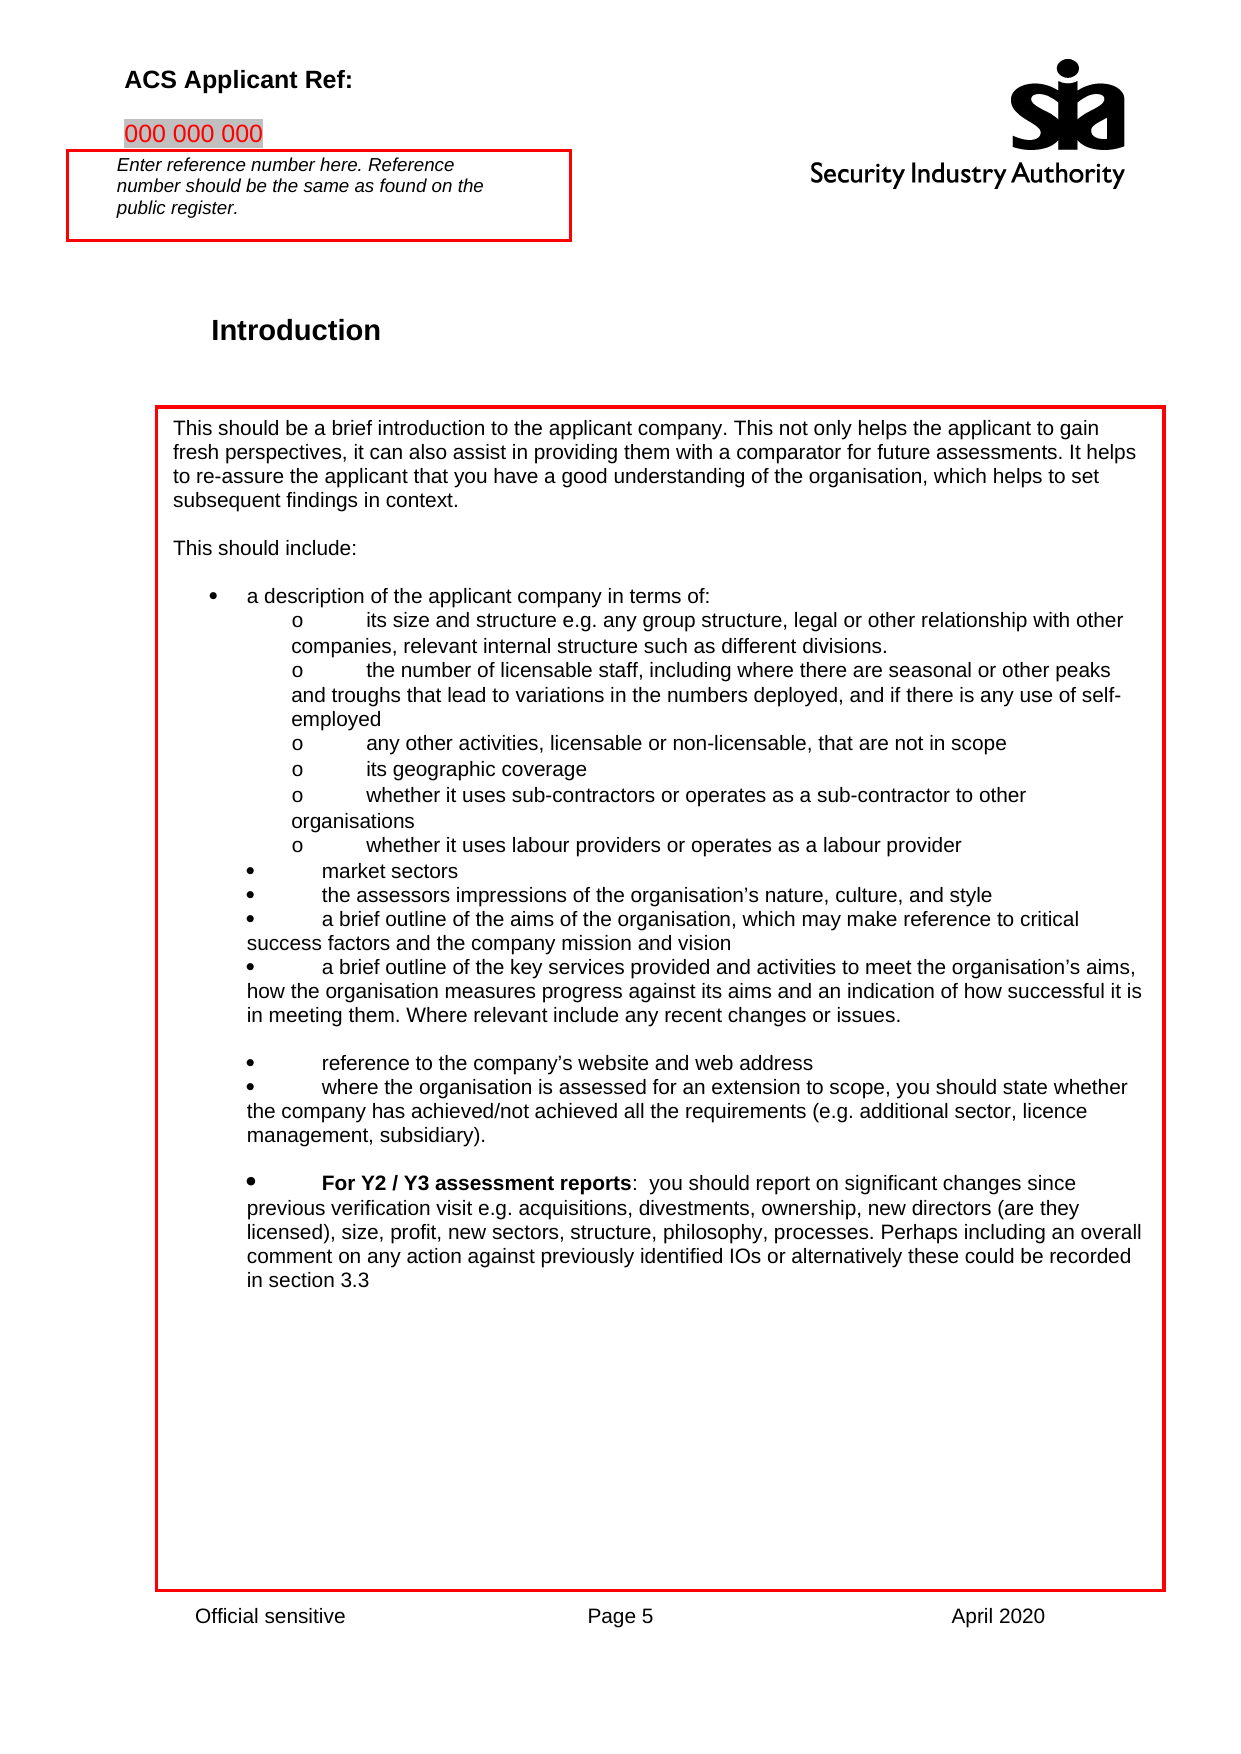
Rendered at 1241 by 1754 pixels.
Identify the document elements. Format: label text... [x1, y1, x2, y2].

list the assessors impressions of the organisation’s nature, culture, and style [247, 883, 1147, 907]
text This should be a brief introduction to the applicant company. This not only helps the applicant to gain fresh perspectives, it can also assist in providing them with a comparator for future assessments. It helps to re-assure the applicant that you have a good understanding of the organisation, which helps to set subsequent findings in context. [173, 416, 1147, 512]
list a brief outline of the aims of the organisation, which may make reference to critical success factors and the company mission and vision [247, 907, 1147, 955]
list its geographic coverage [291, 757, 1147, 783]
list where the organisation is assessed for an extension to scope, you should state whether the company has achieved/not achieved all the requirements (e.g. additional sector, licence management, subsidiary). [247, 1075, 1147, 1147]
list any other activities, licensable or non-licensable, that are not in scope [291, 731, 1147, 757]
text This should include: [173, 536, 1147, 560]
list whether it uses sub-contractors or operates as a sub-contractor to other organisations [291, 783, 1147, 833]
list whether it uses labour providers or operates as a labour provider [291, 833, 1147, 858]
list the number of licensable staff, including where there are seasonal or other peaks and troughs that lead to variations in the numbers deployed, and if there is any use of self-employed [291, 657, 1147, 731]
list For Y2 / Y3 assessment reports: you should report on significant changes since previous verification visit e.g. acquisitions, divestments, ownership, new directors (are they licensed), size, profit, new sectors, structure, philosophy, processes. Perhaps including an overall comment on any action against previously identified IOs or alternatively these could be recorded in section 3.3 [247, 1171, 1147, 1291]
list reference to the company’s website and web address [247, 1051, 1147, 1075]
list its size and structure e.g. any group structure, legal or other relationship with other companies, relevant internal structure such as different divisions. [291, 608, 1147, 657]
subtitle Introduction [195, 313, 1045, 346]
list market sectors [247, 858, 1147, 883]
list a description of the applicant company in terms of: [209, 584, 1147, 608]
list a brief outline of the key services provided and activities to meet the organisation’s aims, how the organisation measures progress against its aims and an indication of how successful it is in meeting them. Where relevant include any recent changes or issues. [247, 955, 1147, 1027]
